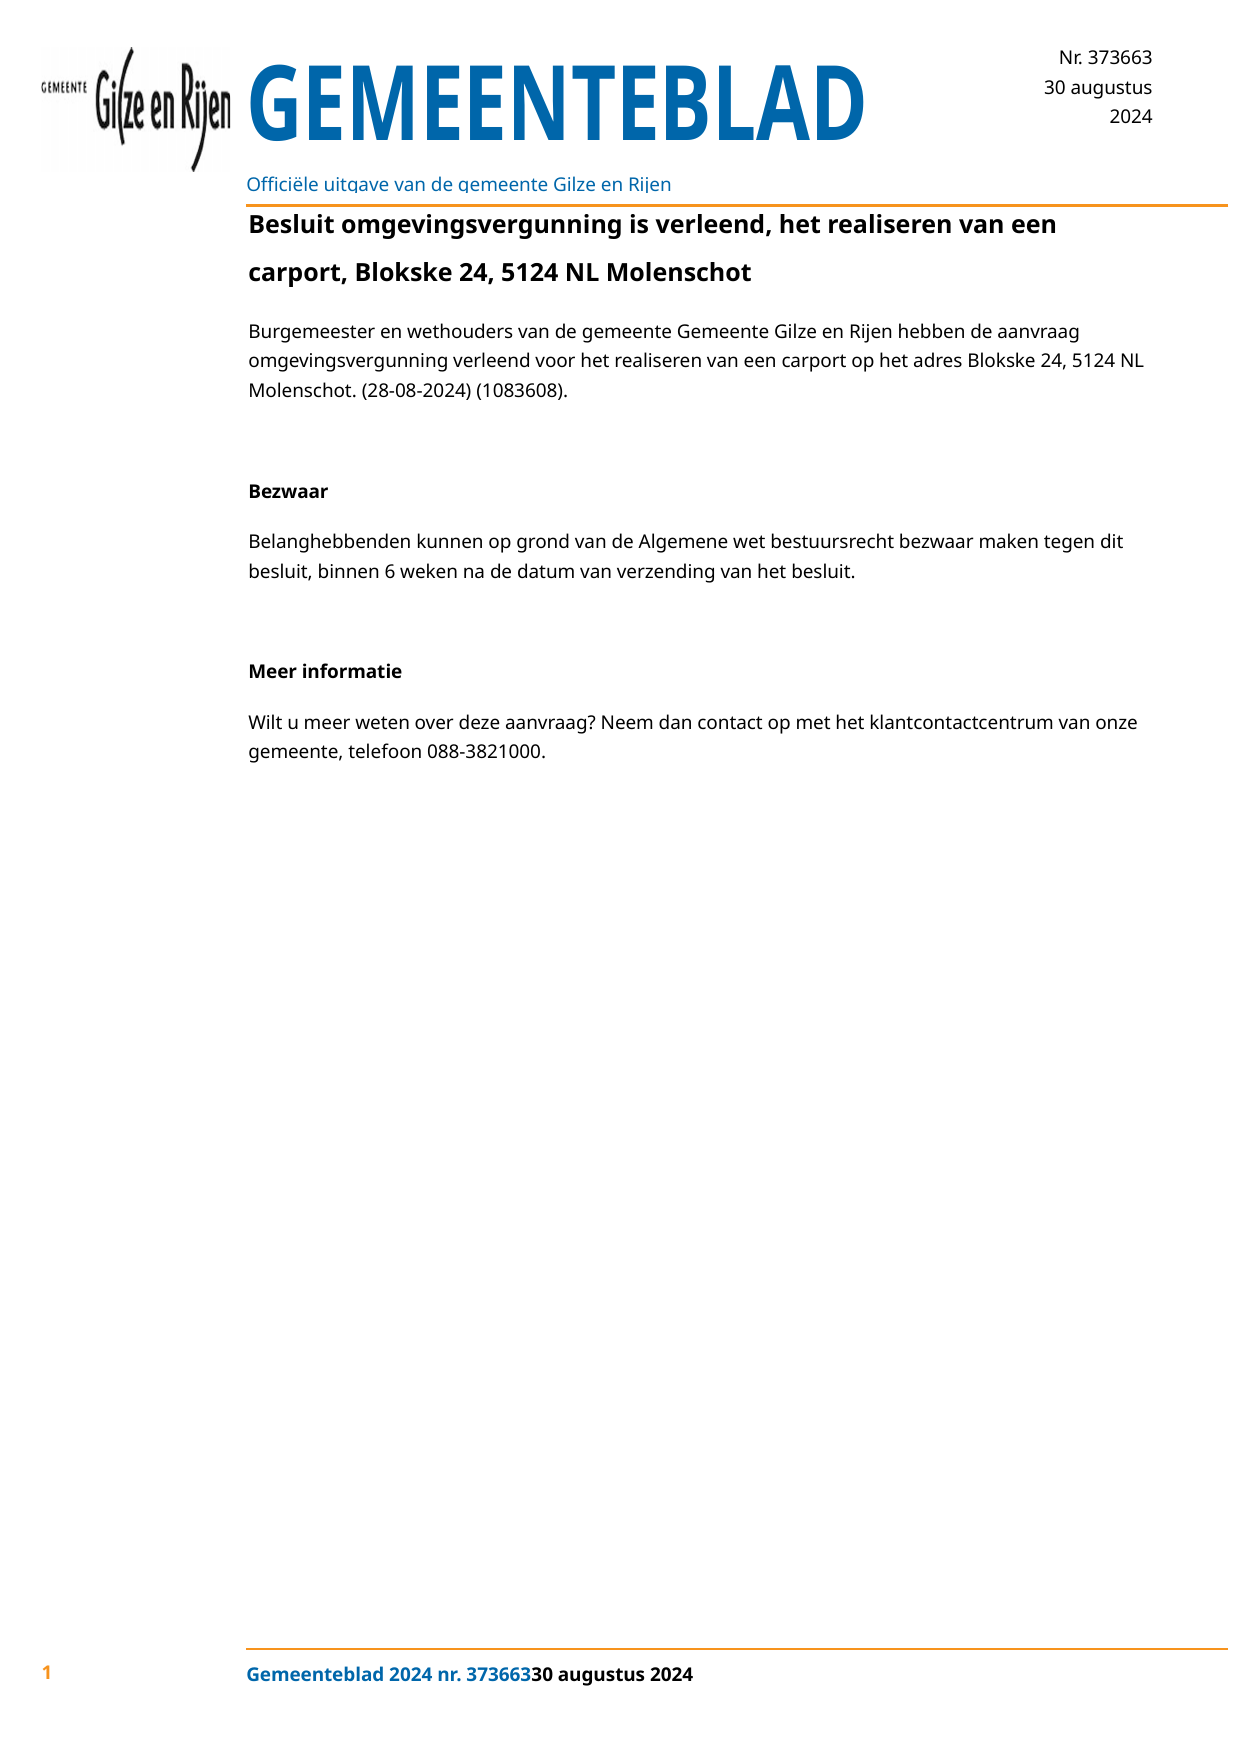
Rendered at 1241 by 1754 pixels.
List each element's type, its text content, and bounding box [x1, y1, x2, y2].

text Belanghebbenden kunnen op grond van de Algemene wet bestuursrecht bezwaar maken tegen dit besluit, binnen 6 weken na de datum van verzending van het besluit. [248, 528, 1152, 584]
text Wilt u meer weten over deze aanvraag? Neem dan contact op met het klantcontactcentrum van onze gemeente, telefoon 088-3821000. [248, 709, 1152, 764]
text Meer informatie [248, 659, 1152, 684]
text Besluit omgevingsvergunning is verleend, het realiseren van een carport, Blokske 24, 5124 NL Molenschot [248, 207, 1152, 288]
text Bezwaar [248, 478, 1152, 504]
text Burgemeester en wethouders van de gemeente Gemeente Gilze en Rijen hebben de aanvraag omgevingsvergunning verleend voor het realiseren van een carport op het adres Blokske 24, 5124 NL Molenschot. (28-08-2024) (1083608). [248, 318, 1152, 403]
picture [41, 47, 231, 172]
